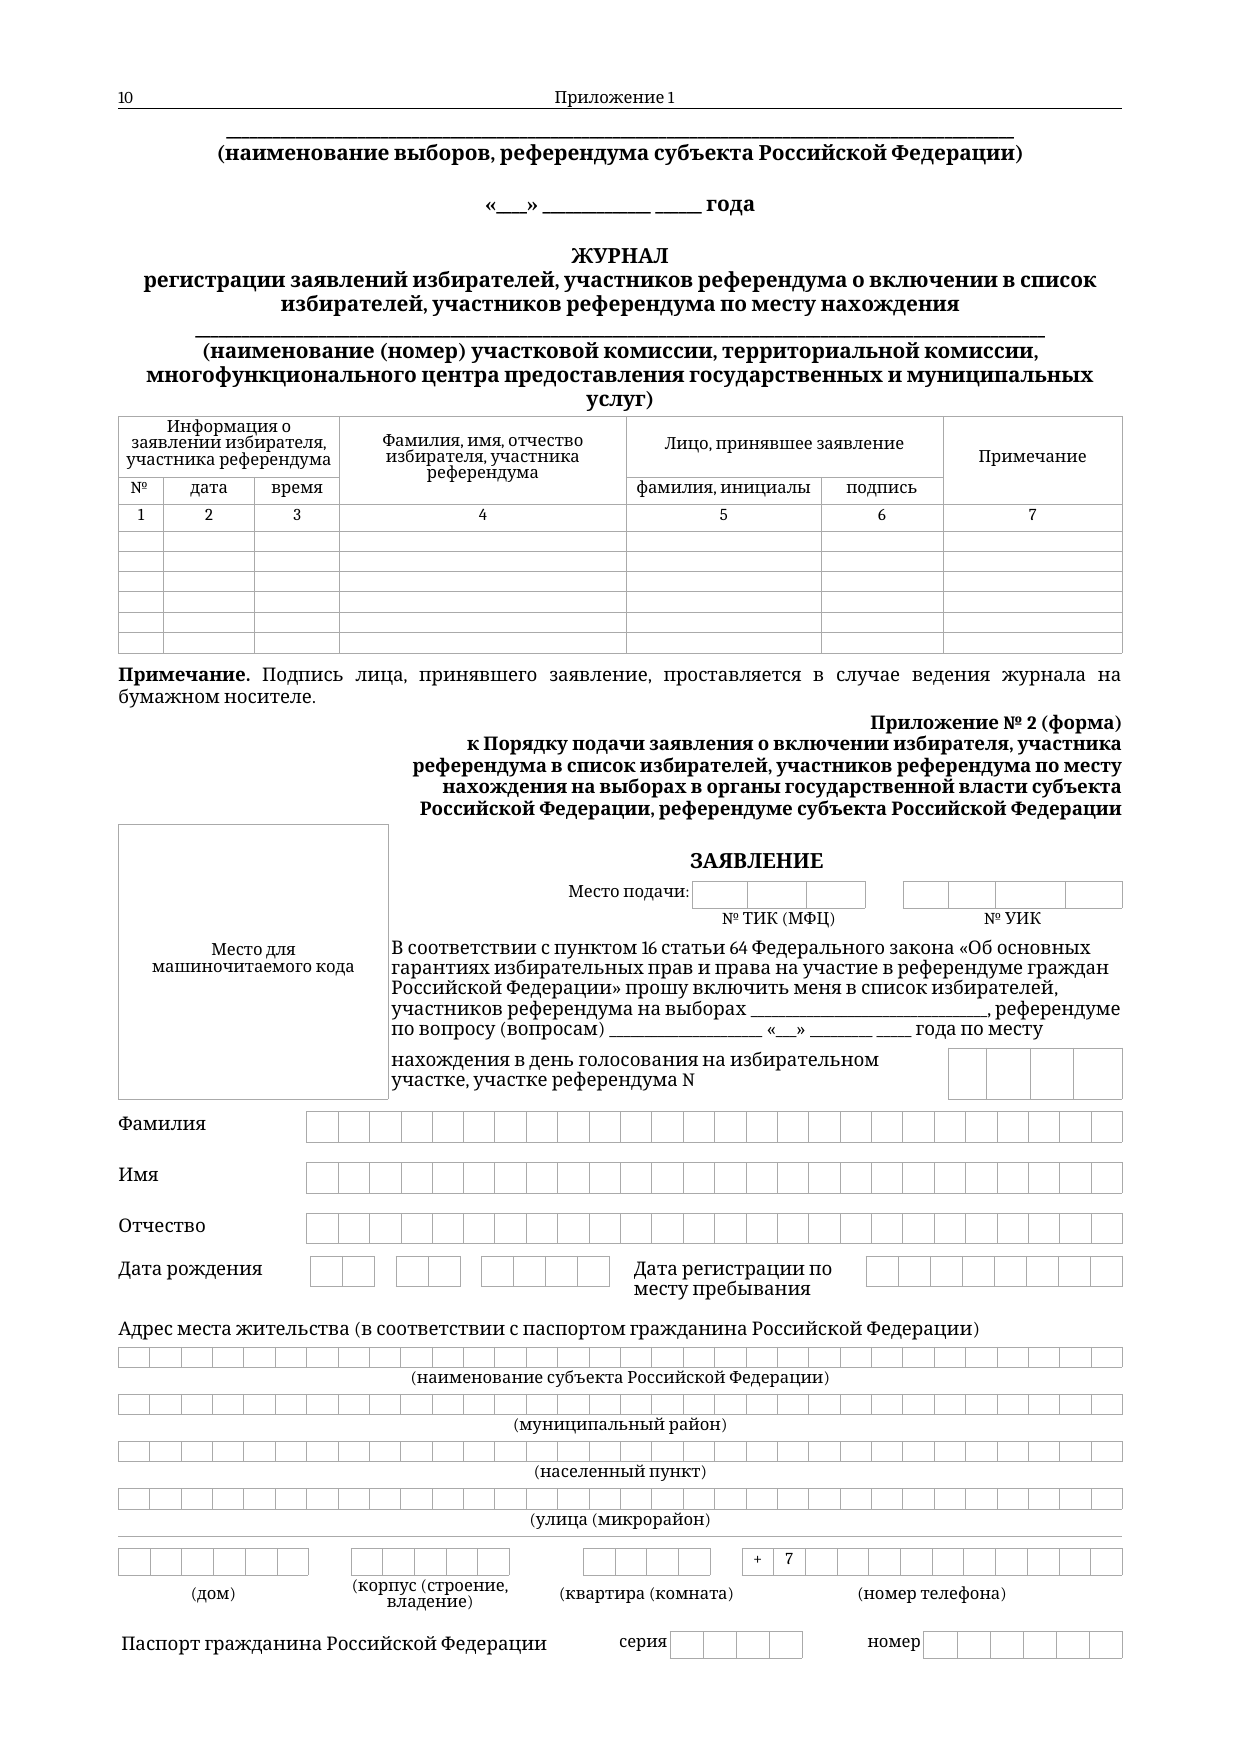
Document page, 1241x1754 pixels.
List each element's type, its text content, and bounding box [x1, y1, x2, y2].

table_cell [255, 592, 339, 612]
table_header [447, 1549, 477, 1575]
table_cell [998, 1489, 1028, 1509]
table_cell [402, 1214, 432, 1243]
table_cell [276, 1442, 306, 1461]
table_header [590, 1112, 620, 1142]
table_cell [495, 1143, 526, 1162]
table_cell [527, 1442, 557, 1461]
table_cell [822, 532, 943, 551]
table_cell [627, 532, 821, 551]
table_cell [865, 908, 903, 935]
table_cell [495, 1194, 526, 1213]
table_header Фамилия, имя, отчество избирателя, участника референдума [340, 417, 626, 504]
table_cell [526, 1143, 557, 1162]
table_cell [903, 1395, 934, 1414]
table_cell [621, 1489, 651, 1509]
table_header [383, 1549, 414, 1575]
table_header [737, 1632, 769, 1658]
table_header [551, 1548, 583, 1575]
table_header [1029, 1112, 1059, 1142]
table_cell [935, 1489, 965, 1509]
table_cell [432, 1143, 463, 1162]
table_header номер [803, 1631, 923, 1658]
table_cell [119, 1489, 149, 1509]
table_cell [244, 1489, 275, 1509]
table_cell [944, 592, 1122, 612]
table_cell [589, 1143, 620, 1162]
table_cell [307, 1214, 338, 1243]
table_header [343, 1257, 374, 1286]
table_cell [401, 1194, 432, 1213]
table_cell Отчество [118, 1213, 306, 1243]
table_cell 3 [255, 505, 339, 531]
table_cell [930, 1287, 962, 1307]
table_cell [495, 1395, 526, 1414]
table_cell [1060, 1214, 1091, 1243]
table_header [844, 1256, 866, 1286]
table_header Дата рождения [118, 1256, 310, 1286]
table_cell [164, 572, 254, 591]
table_cell [840, 1143, 871, 1162]
table_cell [150, 1395, 181, 1414]
table_cell [903, 1442, 934, 1461]
table_header ЗАЯВЛЕНИЕ [389, 824, 1122, 881]
table_cell [276, 1395, 306, 1414]
table_cell [590, 1163, 620, 1192]
table_cell [213, 1489, 243, 1509]
table_cell [609, 1286, 631, 1307]
table_header [995, 1257, 1026, 1286]
table_cell [464, 1214, 494, 1243]
table_cell [1029, 1163, 1059, 1192]
table_cell [652, 1348, 683, 1367]
table_cell [463, 1194, 494, 1213]
table_cell [620, 1143, 651, 1162]
table_cell [684, 1214, 714, 1243]
table_cell [255, 532, 339, 551]
table_cell [307, 1395, 338, 1414]
table_cell [997, 1194, 1028, 1213]
table_cell [119, 532, 163, 551]
table_header [621, 1112, 651, 1142]
table_cell [164, 613, 254, 632]
table_cell (населенный пункт) [118, 1462, 1122, 1488]
table_header [510, 1548, 551, 1575]
table_cell [747, 1348, 777, 1367]
table_cell [1059, 1143, 1091, 1162]
table_header [246, 1549, 277, 1575]
table_cell [822, 633, 943, 652]
table_cell [495, 1163, 526, 1192]
table_header [1060, 1549, 1090, 1575]
table_cell [1029, 1214, 1059, 1243]
table_cell (квартира (комната) [551, 1575, 742, 1619]
table_cell [164, 552, 254, 571]
table_cell [997, 1143, 1028, 1162]
table_cell фамилия, инициалы [627, 478, 821, 504]
table_header [584, 1549, 615, 1575]
table_cell [944, 552, 1122, 571]
table_cell [495, 1214, 526, 1243]
table_cell (корпус (строение, владение) [308, 1575, 551, 1619]
table_header [838, 1549, 868, 1575]
table_cell [872, 1214, 902, 1243]
table_cell [590, 1395, 620, 1414]
table_cell [998, 1395, 1028, 1414]
table_cell В соответствии с пунктом 16 статьи 64 Федерального закона «Об основных гарантиях избирательных прав и права на участие в референдуме граждан Российской Федерации» прошу включить меня в список избирателей, участников референдума на выборах __________________________________, референдуме по вопросу (вопросам) ______________________ «___» _________ _____ года по месту [389, 935, 1122, 1048]
table_cell [903, 1214, 934, 1243]
table_cell [389, 908, 692, 935]
table_header [478, 1549, 509, 1575]
table_cell [244, 1348, 275, 1367]
table_cell [244, 1395, 275, 1414]
table_cell [652, 1395, 683, 1414]
table_header [958, 1632, 990, 1658]
table_cell [1090, 1287, 1122, 1307]
table_cell [1026, 1287, 1058, 1307]
table_header + [743, 1549, 773, 1575]
table_cell [903, 1489, 934, 1509]
table_cell [747, 1214, 777, 1243]
table_cell [1028, 1143, 1059, 1162]
table_cell [118, 1193, 306, 1213]
table_header [869, 1549, 900, 1575]
table_header [770, 1632, 802, 1658]
table_cell [715, 1214, 746, 1243]
table_header [495, 1112, 526, 1142]
table_cell 1 [119, 505, 163, 531]
table_cell [119, 572, 163, 591]
table_cell [841, 1163, 871, 1192]
table_cell [903, 1163, 934, 1192]
table_cell [1092, 1214, 1122, 1243]
table_cell [966, 1395, 997, 1414]
table_cell [621, 1442, 651, 1461]
table_cell [401, 1489, 432, 1509]
table_cell [809, 1442, 840, 1461]
table_cell [558, 1395, 589, 1414]
table_cell 4 [340, 505, 626, 531]
table_cell [684, 1395, 714, 1414]
table_cell [590, 1442, 620, 1461]
table_cell [809, 1214, 840, 1243]
table_cell [213, 1395, 243, 1414]
table_header [1091, 1549, 1122, 1575]
table_cell [965, 1143, 997, 1162]
table_cell время [255, 478, 339, 504]
table_header [652, 1112, 683, 1142]
table_cell [401, 1395, 432, 1414]
table_cell [370, 1442, 400, 1461]
table_header [610, 1256, 631, 1286]
table_cell [339, 1214, 369, 1243]
table_cell [965, 1194, 997, 1213]
table_cell [558, 1143, 589, 1162]
table_cell [935, 1163, 965, 1192]
table_cell [651, 1143, 683, 1162]
table_header [867, 1257, 898, 1286]
table_cell [627, 552, 821, 571]
table_cell [777, 1143, 808, 1162]
table_cell [558, 1194, 589, 1213]
table_cell [714, 1143, 746, 1162]
table_cell [872, 1395, 902, 1414]
table_cell [307, 1348, 338, 1367]
table_cell [340, 552, 626, 571]
table_cell [433, 1214, 463, 1243]
table_cell [966, 1214, 997, 1243]
table_header [558, 1112, 589, 1142]
table_header [433, 1112, 463, 1142]
table_cell [255, 613, 339, 632]
table_cell [464, 1163, 494, 1192]
table_cell [1060, 1442, 1091, 1461]
table_cell [872, 1163, 902, 1192]
table_cell [822, 552, 943, 571]
table_cell [340, 532, 626, 551]
table_cell [714, 1194, 746, 1213]
table_header [931, 1257, 962, 1286]
table_header [616, 1549, 646, 1575]
table_cell [370, 1163, 401, 1192]
table_header [1091, 1257, 1122, 1286]
table_header [464, 1112, 494, 1142]
table_header [461, 1256, 481, 1286]
table_cell [464, 1395, 494, 1414]
table_cell [119, 592, 163, 612]
table_cell [396, 1287, 428, 1307]
table_cell [747, 1163, 777, 1192]
table_cell 6 [822, 505, 943, 531]
table_cell [545, 1287, 577, 1307]
table_cell [652, 1442, 683, 1461]
table_cell [1092, 1395, 1122, 1414]
table_cell [513, 1287, 545, 1307]
subtitle «____» ______________ ______ года [118, 193, 1122, 217]
table_header [578, 1257, 609, 1286]
table_cell [255, 552, 339, 571]
table_cell [340, 592, 626, 612]
table_cell [841, 1395, 871, 1414]
table_cell [683, 1194, 714, 1213]
table_cell [433, 1442, 463, 1461]
table_cell [244, 1442, 275, 1461]
table_cell [748, 882, 806, 908]
table_cell [987, 1049, 1030, 1099]
table_cell [683, 1143, 714, 1162]
table_cell [747, 1395, 777, 1414]
table_header [806, 1549, 837, 1575]
table_header [309, 1548, 351, 1575]
table_cell [966, 1489, 997, 1509]
table_cell [558, 1214, 589, 1243]
table_cell [778, 1163, 808, 1192]
table_header [872, 1112, 902, 1142]
table_cell [693, 882, 747, 908]
table_header Лицо, принявшее заявление [627, 417, 943, 477]
subtitle ______________________________________________________________________________________________________ (наименование выборов, референдума субъекта Российской Федерации) [118, 118, 1122, 166]
table_header [671, 1632, 703, 1658]
table_cell [119, 1395, 149, 1414]
table_cell (номер телефона) [742, 1576, 1122, 1619]
table_cell [866, 881, 903, 908]
table_cell [841, 1348, 871, 1367]
table_header [339, 1112, 369, 1142]
table_cell [495, 1348, 526, 1367]
table_header [546, 1257, 577, 1286]
table_cell [808, 1143, 840, 1162]
table_cell [994, 1287, 1026, 1307]
table_cell [746, 1194, 777, 1213]
table_header [429, 1257, 460, 1286]
table_cell [872, 1348, 902, 1367]
table_cell [590, 1214, 620, 1243]
table_cell [119, 633, 163, 652]
table_cell [627, 572, 821, 591]
table_cell [903, 1194, 934, 1213]
table_cell [164, 592, 254, 612]
table_cell [558, 1163, 589, 1192]
table_cell [464, 1442, 494, 1461]
table_cell [307, 1163, 338, 1192]
table_cell [872, 1442, 902, 1461]
table_cell [935, 1348, 965, 1367]
table_header [370, 1112, 401, 1142]
table_cell [809, 1348, 840, 1367]
table_cell [809, 1395, 840, 1414]
table_cell [150, 1348, 181, 1367]
table_cell [1029, 1348, 1059, 1367]
table_cell [339, 1489, 369, 1509]
table_cell дата [164, 478, 254, 504]
table_cell [463, 1143, 494, 1162]
table_cell [1060, 1395, 1091, 1414]
table_header [964, 1549, 995, 1575]
table_cell (наименование субъекта Российской Федерации) [118, 1368, 1122, 1394]
table_cell [966, 1163, 997, 1192]
table_cell [340, 633, 626, 652]
table_cell [1058, 1287, 1090, 1307]
table_header [933, 1549, 963, 1575]
table_cell [944, 572, 1122, 591]
table_header [402, 1112, 432, 1142]
table_cell [428, 1287, 460, 1307]
table_header [375, 1256, 396, 1286]
table_cell [841, 1214, 871, 1243]
table_cell [822, 613, 943, 632]
table_cell [213, 1442, 243, 1461]
table_header [482, 1257, 513, 1286]
table_header [514, 1257, 545, 1286]
table_cell 2 [164, 505, 254, 531]
table_header [1028, 1549, 1059, 1575]
text Примечание. Подпись лица, принявшего заявление, проставляется в случае ведения журнала на бумажном носителе. [118, 665, 1122, 708]
table_cell [119, 552, 163, 571]
table_header Фамилия [118, 1111, 306, 1142]
table_cell 7 [944, 505, 1122, 531]
table_cell № ТИК (МФЦ) [692, 909, 865, 935]
table_cell [627, 613, 821, 632]
table_cell [119, 1348, 149, 1367]
table_cell [255, 572, 339, 591]
table_cell [627, 633, 821, 652]
table_cell [433, 1395, 463, 1414]
table_header Информация о заявлении избирателя, участника референдума [119, 417, 339, 477]
table_cell [621, 1163, 651, 1192]
table_cell [684, 1489, 714, 1509]
table_cell [627, 592, 821, 612]
table_cell [1031, 1049, 1073, 1099]
table_cell [684, 1348, 714, 1367]
table_cell [998, 1214, 1028, 1243]
table_cell [150, 1489, 181, 1509]
table_cell [182, 1348, 212, 1367]
table_cell [1059, 1194, 1091, 1213]
table_cell [944, 532, 1122, 551]
table_cell [962, 1287, 994, 1307]
table_cell [715, 1163, 746, 1192]
table_cell [807, 882, 865, 908]
table_cell [809, 1163, 840, 1192]
table_cell [1066, 882, 1122, 908]
table_cell Место подачи: [389, 881, 692, 908]
table_header [1060, 1112, 1091, 1142]
table_header [924, 1632, 957, 1658]
table_header [991, 1632, 1023, 1658]
table_cell [684, 1442, 714, 1461]
table_header [1090, 1632, 1122, 1658]
table_header [1092, 1112, 1122, 1142]
table_cell [904, 882, 948, 908]
table_cell [778, 1395, 808, 1414]
table_header [998, 1112, 1028, 1142]
table_cell [375, 1286, 396, 1307]
table_cell [527, 1163, 557, 1192]
table_header [1057, 1632, 1089, 1658]
table_cell 5 [627, 505, 821, 531]
table_cell [966, 1442, 997, 1461]
table_cell [527, 1348, 557, 1367]
table_cell [944, 613, 1122, 632]
table_cell [339, 1163, 369, 1192]
table_header [397, 1257, 428, 1286]
table_cell [778, 1214, 808, 1243]
table_header [747, 1112, 777, 1142]
table_cell [935, 1442, 965, 1461]
table_cell [306, 1194, 338, 1213]
table_header [1059, 1257, 1090, 1286]
table_cell [338, 1194, 369, 1213]
table_cell [1091, 1143, 1122, 1162]
table_header Дата регистрации по месту пребывания [631, 1256, 844, 1307]
table_header 7 [774, 1549, 805, 1575]
table_cell [778, 1489, 808, 1509]
table_header [182, 1549, 213, 1575]
table_cell (улица (микрорайон) [118, 1510, 1122, 1536]
table_cell [996, 882, 1065, 908]
table_cell [1028, 1194, 1059, 1213]
table_cell [747, 1489, 777, 1509]
table_cell [401, 1143, 432, 1162]
table_header [841, 1112, 871, 1142]
table_cell [1029, 1442, 1059, 1461]
table_header [647, 1549, 678, 1575]
table_header Примечание [944, 417, 1122, 504]
table_header [352, 1549, 382, 1575]
subtitle ЖУРНАЛ регистрации заявлений избирателей, участников референдума о включении в список избирателей, участников референдума по месту нахождения ______________________________________________________________________________________________________________ (наименование (номер) участковой комиссии, территориальной комиссии, многофункционального центра предоставления государственных и муниципальных услуг) [118, 244, 1122, 412]
table_cell [866, 1287, 898, 1307]
table_cell [433, 1163, 463, 1192]
table_cell [871, 1194, 902, 1213]
table_header [119, 1549, 150, 1575]
table_cell [338, 1143, 369, 1162]
table_cell [527, 1489, 557, 1509]
table_header [307, 1112, 338, 1142]
table_cell [998, 1442, 1028, 1461]
table_cell [370, 1395, 400, 1414]
table_cell [621, 1214, 651, 1243]
table_cell [401, 1348, 432, 1367]
table_cell [433, 1489, 463, 1509]
table_header [963, 1257, 994, 1286]
table_cell [777, 1194, 808, 1213]
table_cell [1092, 1348, 1122, 1367]
table_header [711, 1548, 742, 1575]
table_cell [340, 613, 626, 632]
table_header серия [582, 1631, 670, 1658]
table_cell [432, 1194, 463, 1213]
table_cell [119, 1442, 149, 1461]
table_header [899, 1257, 930, 1286]
table_cell [119, 613, 163, 632]
table_cell [934, 1143, 965, 1162]
table_header [966, 1112, 997, 1142]
table_header [935, 1112, 965, 1142]
table_cell [840, 1194, 871, 1213]
table_cell [715, 1348, 746, 1367]
table_cell [370, 1214, 401, 1243]
table_cell [651, 1194, 683, 1213]
table_cell [460, 1286, 481, 1307]
table_cell [808, 1194, 840, 1213]
table_cell [935, 1395, 965, 1414]
table_cell [118, 1286, 310, 1307]
table_cell [590, 1348, 620, 1367]
table_cell [715, 1489, 746, 1509]
table_cell [966, 1348, 997, 1367]
table_cell [747, 1442, 777, 1461]
table_cell [1092, 1163, 1122, 1192]
table_cell [255, 633, 339, 652]
table_cell [1074, 1049, 1122, 1099]
table_cell [1029, 1489, 1059, 1509]
table_cell [164, 633, 254, 652]
table_cell [1029, 1395, 1059, 1414]
table_cell [620, 1194, 651, 1213]
table_cell [652, 1489, 683, 1509]
table_cell [1092, 1442, 1122, 1461]
table_cell [339, 1348, 369, 1367]
table_cell [746, 1143, 777, 1162]
table_cell [822, 592, 943, 612]
table_header [809, 1112, 840, 1142]
table_cell [944, 633, 1122, 652]
table_cell [684, 1163, 714, 1192]
table_header Паспорт гражданина Российской Федерации [118, 1631, 582, 1658]
table_cell [841, 1442, 871, 1461]
table_cell [935, 1214, 965, 1243]
table_cell [903, 1143, 934, 1162]
table_cell [903, 1348, 934, 1367]
table_cell [715, 1442, 746, 1461]
table_cell [481, 1287, 513, 1307]
table_cell [558, 1442, 589, 1461]
table_cell Имя [118, 1162, 306, 1192]
table_cell [558, 1489, 589, 1509]
table_header Адрес места жительства (в соответствии с паспортом гражданина Российской Федерации) [118, 1319, 1122, 1347]
table_header [415, 1549, 446, 1575]
table_cell [527, 1214, 557, 1243]
table_cell [118, 1142, 306, 1162]
table_cell [998, 1348, 1028, 1367]
table_cell [182, 1442, 212, 1461]
table_header [704, 1632, 736, 1658]
table_cell [898, 1287, 930, 1307]
table_cell [1060, 1348, 1091, 1367]
table_cell [652, 1163, 683, 1192]
table_header [214, 1549, 245, 1575]
table_cell [621, 1395, 651, 1414]
table_cell [464, 1348, 494, 1367]
table_cell [369, 1194, 401, 1213]
table_cell [872, 1489, 902, 1509]
table_cell [841, 1489, 871, 1509]
table_cell [778, 1442, 808, 1461]
table_cell [822, 572, 943, 591]
table_header [679, 1549, 710, 1575]
table_header [527, 1112, 557, 1142]
table_cell [844, 1286, 866, 1307]
table_cell [433, 1348, 463, 1367]
table_cell [1091, 1194, 1122, 1213]
table_cell [621, 1348, 651, 1367]
table_cell [464, 1489, 494, 1509]
table_cell [1060, 1163, 1091, 1192]
table_cell [306, 1143, 338, 1162]
table_cell (дом) [118, 1576, 308, 1619]
table_cell [715, 1395, 746, 1414]
table_cell [577, 1287, 609, 1307]
table_cell [164, 532, 254, 551]
table_cell [526, 1194, 557, 1213]
table_cell № [119, 478, 163, 504]
table_header [901, 1549, 932, 1575]
table_cell [934, 1194, 965, 1213]
table_cell [369, 1143, 401, 1162]
table_cell [652, 1214, 683, 1243]
table_cell [558, 1348, 589, 1367]
table_cell [495, 1489, 526, 1509]
table_cell [276, 1489, 306, 1509]
table_cell [527, 1395, 557, 1414]
table_cell [307, 1489, 338, 1509]
table_cell [276, 1348, 306, 1367]
table_cell [182, 1395, 212, 1414]
table_cell [949, 882, 995, 908]
table_cell [778, 1348, 808, 1367]
table_header [684, 1112, 714, 1142]
table_cell [1060, 1489, 1091, 1509]
table_cell [370, 1348, 400, 1367]
table_header [715, 1112, 746, 1142]
table_cell [343, 1287, 374, 1307]
table_cell [401, 1442, 432, 1461]
table_header [311, 1257, 342, 1286]
table_cell [213, 1348, 243, 1367]
table_header [778, 1112, 808, 1142]
table_cell [182, 1489, 212, 1509]
table_header [996, 1549, 1027, 1575]
table_cell [590, 1489, 620, 1509]
table_header [151, 1549, 181, 1575]
table_cell [310, 1287, 342, 1307]
table_header [1027, 1257, 1058, 1286]
table_cell [339, 1442, 369, 1461]
table_header [1024, 1632, 1056, 1658]
table_cell нахождения в день голосования на избирательном участке, участке референдума N [389, 1048, 948, 1099]
table_cell [871, 1143, 902, 1162]
table_cell [589, 1194, 620, 1213]
table_cell [1092, 1489, 1122, 1509]
table_cell [370, 1489, 400, 1509]
text Приложение № 2 (форма) к Порядку подачи заявления о включении избирателя, участника референдума в список избирателей, участников референдума по месту нахождения на выборах в органы государственной власти субъекта Российской Федерации, референдуме субъекта Российской Федерации [118, 712, 1122, 820]
table_header [903, 1112, 934, 1142]
table_cell [809, 1489, 840, 1509]
table_cell подпись [822, 478, 943, 504]
table_cell [402, 1163, 432, 1192]
table_cell [150, 1442, 181, 1461]
table_cell [998, 1163, 1028, 1192]
table_cell [307, 1442, 338, 1461]
table_header [278, 1549, 308, 1575]
table_cell (муниципальный район) [118, 1415, 1122, 1441]
table_header Место для машиночитаемого кода [119, 825, 388, 1099]
table_cell [949, 1049, 986, 1099]
table_cell [340, 572, 626, 591]
table_cell [339, 1395, 369, 1414]
table_cell [495, 1442, 526, 1461]
table_cell № УИК [903, 909, 1122, 935]
